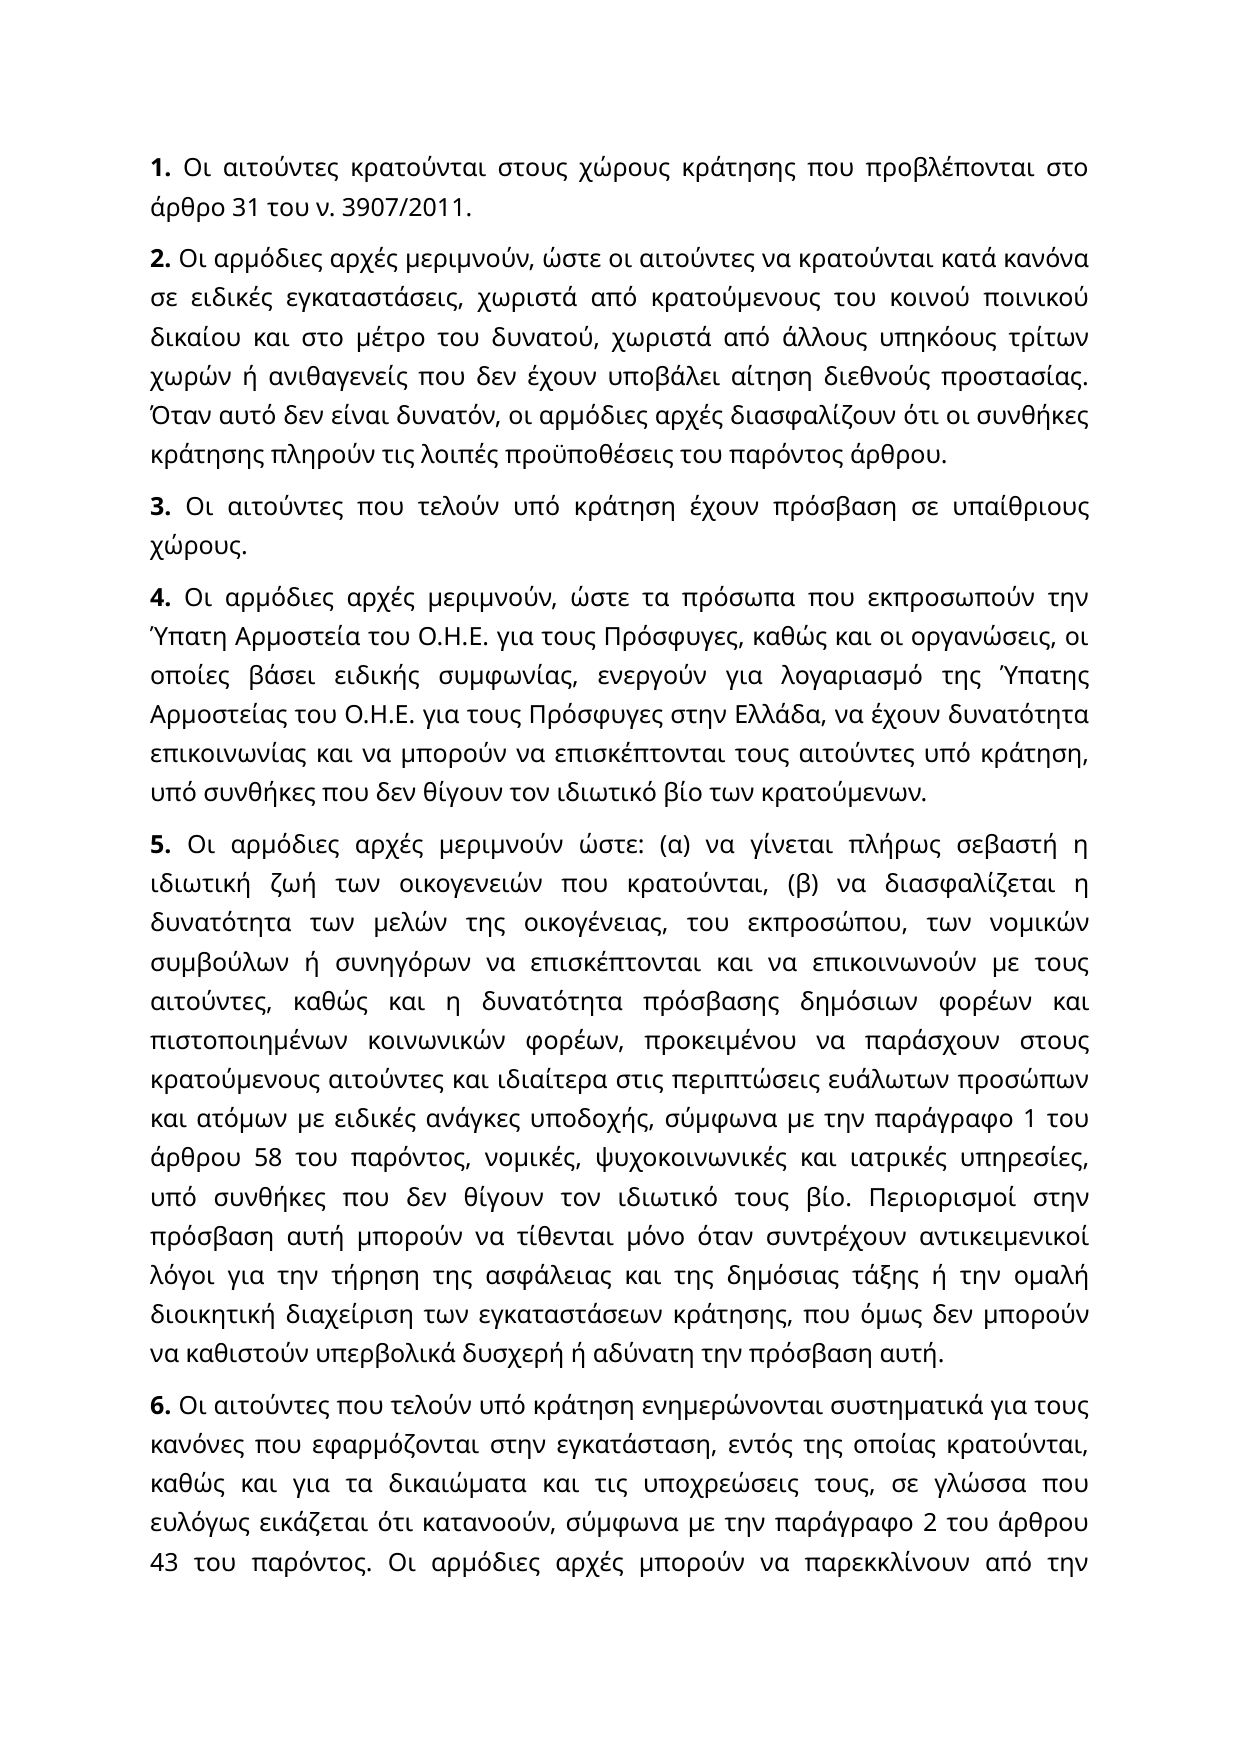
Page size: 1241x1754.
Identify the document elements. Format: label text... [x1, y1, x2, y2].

text 3. Οι αιτούντες που τελούν υπό κράτηση έχουν πρόσβαση σε υπαίθριους χώρους. [150, 488, 1090, 562]
text 6. Οι αιτούντες που τελούν υπό κράτηση ενημερώνονται συστηματικά για τους κανόνες που εφαρμόζονται στην εγκατάσταση, εντός της οποίας κρατούνται, καθώς και για τα δικαιώματα και τις υποχρεώσεις τους, σε γλώσσα που ευλόγως εικάζεται ότι κατανοούν, σύμφωνα με την παράγραφο 2 του άρθρου 43 του παρόντος. Οι αρμόδιες αρχές μπορούν να παρεκκλίνουν από την [150, 1387, 1090, 1578]
text 4. Οι αρμόδιες αρχές μεριμνούν, ώστε τα πρόσωπα που εκπροσωπούν την Ύπατη Αρμοστεία του Ο.Η.Ε. για τους Πρόσφυγες, καθώς και οι οργανώσεις, οι οποίες βάσει ειδικής συμφωνίας, ενεργούν για λογαριασμό της Ύπατης Αρμοστείας του Ο.Η.Ε. για τους Πρόσφυγες στην Ελλάδα, να έχουν δυνατότητα επικοινωνίας και να μπορούν να επισκέπτονται τους αιτούντες υπό κράτηση, υπό συνθήκες που δεν θίγουν τον ιδιωτικό βίο των κρατούμενων. [150, 579, 1090, 809]
text 5. Οι αρμόδιες αρχές μεριμνούν ώστε: (α) να γίνεται πλήρως σεβαστή η ιδιωτική ζωή των οικογενειών που κρατούνται, (β) να διασφαλίζεται η δυνατότητα των μελών της οικογένειας, του εκπροσώπου, των νομικών συμβούλων ή συνηγόρων να επισκέπτονται και να επικοινωνούν με τους αιτούντες, καθώς και η δυνατότητα πρόσβασης δημόσιων φορέων και πιστοποιημένων κοινωνικών φορέων, προκειμένου να παράσχουν στους κρατούμενους αιτούντες και ιδιαίτερα στις περιπτώσεις ευάλωτων προσώπων και ατόμων με ειδικές ανάγκες υποδοχής, σύμφωνα με την παράγραφο 1 του άρθρου 58 του παρόντος, νομικές, ψυχοκοινωνικές και ιατρικές υπηρεσίες, υπό συνθήκες που δεν θίγουν τον ιδιωτικό τους βίο. Περιορισμοί στην πρόσβαση αυτή μπορούν να τίθενται μόνο όταν συντρέχουν αντικειμενικοί λόγοι για την τήρηση της ασφάλειας και της δημόσιας τάξης ή την ομαλή διοικητική διαχείριση των εγκαταστάσεων κράτησης, που όμως δεν μπορούν να καθιστούν υπερβολικά δυσχερή ή αδύνατη την πρόσβαση αυτή. [150, 827, 1090, 1370]
text 1. Οι αιτούντες κρατούνται στους χώρους κράτησης που προβλέπονται στο άρθρο 31 του ν. 3907/2011. [150, 150, 1090, 223]
text 2. Οι αρμόδιες αρχές μεριμνούν, ώστε οι αιτούντες να κρατούνται κατά κανόνα σε ειδικές εγκαταστάσεις, χωριστά από κρατούμενους του κοινού ποινικού δικαίου και στο μέτρο του δυνατού, χωριστά από άλλους υπηκόους τρίτων χωρών ή ανιθαγενείς που δεν έχουν υποβάλει αίτηση διεθνούς προστασίας. Όταν αυτό δεν είναι δυνατόν, οι αρμόδιες αρχές διασφαλίζουν ότι οι συνθήκες κράτησης πληρούν τις λοιπές προϋποθέσεις του παρόντος άρθρου. [150, 241, 1090, 471]
